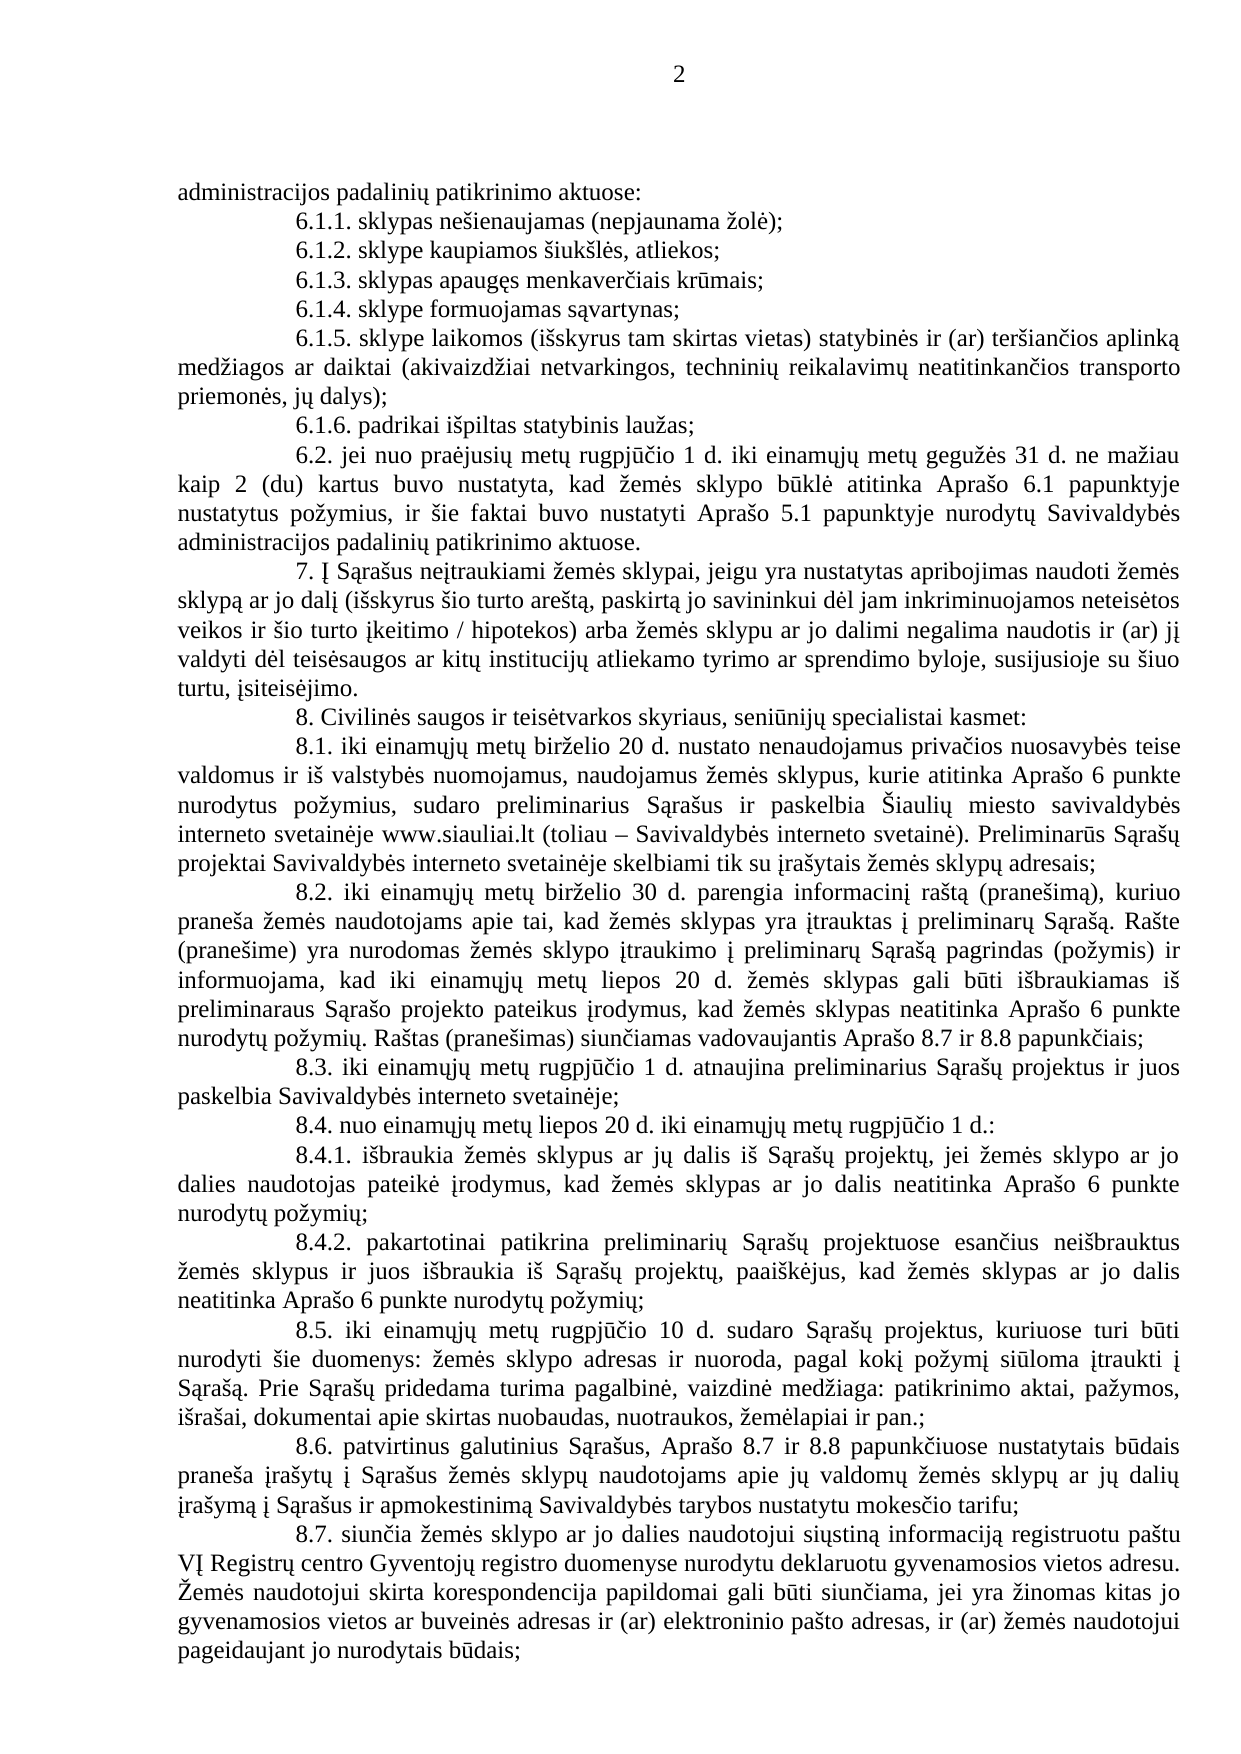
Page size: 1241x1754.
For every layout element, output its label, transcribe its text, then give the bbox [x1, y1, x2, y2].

text 6.1.3. sklypas apaugęs menkaverčiais krūmais; [177, 264, 1181, 293]
text 8.7. siunčia žemės sklypo ar jo dalies naudotojui siųstiną informaciją registruotu paštu VĮ Registrų centro Gyventojų registro duomenyse nurodytu deklaruotu gyvenamosios vietos adresu. Žemės naudotojui skirta korespondencija papildomai gali būti siunčiama, jei yra žinomas kitas jo gyvenamosios vietos ar buveinės adresas ir (ar) elektroninio pašto adresas, ir (ar) žemės naudotojui pageidaujant jo nurodytais būdais; [177, 1518, 1181, 1664]
text 6.1.2. sklype kaupiamos šiukšlės, atliekos; [177, 235, 1181, 264]
text 6.1.5. sklype laikomos (išskyrus tam skirtas vietas) statybinės ir (ar) teršiančios aplinką medžiagos ar daiktai (akivaizdžiai netvarkingos, techninių reikalavimų neatitinkančios transporto priemonės, jų dalys); [177, 323, 1181, 410]
text 8.4.2. pakartotinai patikrina preliminarių Sąrašų projektuose esančius neišbrauktus žemės sklypus ir juos išbraukia iš Sąrašų projektų, paaiškėjus, kad žemės sklypas ar jo dalis neatitinka Aprašo 6 punkte nurodytų požymių; [177, 1227, 1181, 1314]
text 8.2. iki einamųjų metų birželio 30 d. parengia informacinį raštą (pranešimą), kuriuo praneša žemės naudotojams apie tai, kad žemės sklypas yra įtrauktas į preliminarų Sąrašą. Rašte (pranešime) yra nurodomas žemės sklypo įtraukimo į preliminarų Sąrašą pagrindas (požymis) ir informuojama, kad iki einamųjų metų liepos 20 d. žemės sklypas gali būti išbraukiamas iš preliminaraus Sąrašo projekto pateikus įrodymus, kad žemės sklypas neatitinka Aprašo 6 punkte nurodytų požymių. Raštas (pranešimas) siunčiamas vadovaujantis Aprašo 8.7 ir 8.8 papunkčiais; [177, 877, 1181, 1052]
text 6.2. jei nuo praėjusių metų rugpjūčio 1 d. iki einamųjų metų gegužės 31 d. ne mažiau kaip 2 (du) kartus buvo nustatyta, kad žemės sklypo būklė atitinka Aprašo 6.1 papunktyje nustatytus požymius, ir šie faktai buvo nustatyti Aprašo 5.1 papunktyje nurodytų Savivaldybės administracijos padalinių patikrinimo aktuose. [177, 439, 1181, 556]
text 8.6. patvirtinus galutinius Sąrašus, Aprašo 8.7 ir 8.8 papunkčiuose nustatytais būdais praneša įrašytų į Sąrašus žemės sklypų naudotojams apie jų valdomų žemės sklypų ar jų dalių įrašymą į Sąrašus ir apmokestinimą Savivaldybės tarybos nustatytu mokesčio tarifu; [177, 1431, 1181, 1518]
text 8.4. nuo einamųjų metų liepos 20 d. iki einamųjų metų rugpjūčio 1 d.: [177, 1110, 1181, 1139]
text 6.1.6. padrikai išpiltas statybinis laužas; [177, 410, 1181, 439]
text 6.1.1. sklypas nešienaujamas (nepjaunama žolė); [177, 206, 1181, 235]
text 8.5. iki einamųjų metų rugpjūčio 10 d. sudaro Sąrašų projektus, kuriuose turi būti nurodyti šie duomenys: žemės sklypo adresas ir nuoroda, pagal kokį požymį siūloma įtraukti į Sąrašą. Prie Sąrašų pridedama turima pagalbinė, vaizdinė medžiaga: patikrinimo aktai, pažymos, išrašai, dokumentai apie skirtas nuobaudas, nuotraukos, žemėlapiai ir pan.; [177, 1314, 1181, 1431]
text administracijos padalinių patikrinimo aktuose: [177, 177, 1181, 206]
text 8.4.1. išbraukia žemės sklypus ar jų dalis iš Sąrašų projektų, jei žemės sklypo ar jo dalies naudotojas pateikė įrodymus, kad žemės sklypas ar jo dalis neatitinka Aprašo 6 punkte nurodytų požymių; [177, 1139, 1181, 1227]
text 7. Į Sąrašus neįtraukiami žemės sklypai, jeigu yra nustatytas apribojimas naudoti žemės sklypą ar jo dalį (išskyrus šio turto areštą, paskirtą jo savininkui dėl jam inkriminuojamos neteisėtos veikos ir šio turto įkeitimo / hipotekos) arba žemės sklypu ar jo dalimi negalima naudotis ir (ar) jį valdyti dėl teisėsaugos ar kitų institucijų atliekamo tyrimo ar sprendimo byloje, susijusioje su šiuo turtu, įsiteisėjimo. [177, 556, 1181, 702]
text 8.3. iki einamųjų metų rugpjūčio 1 d. atnaujina preliminarius Sąrašų projektus ir juos paskelbia Savivaldybės interneto svetainėje; [177, 1052, 1181, 1110]
text 8. Civilinės saugos ir teisėtvarkos skyriaus, seniūnijų specialistai kasmet: [177, 702, 1181, 731]
text 8.1. iki einamųjų metų birželio 20 d. nustato nenaudojamus privačios nuosavybės teise valdomus ir iš valstybės nuomojamus, naudojamus žemės sklypus, kurie atitinka Aprašo 6 punkte nurodytus požymius, sudaro preliminarius Sąrašus ir paskelbia Šiaulių miesto savivaldybės interneto svetainėje www.siauliai.lt (toliau – Savivaldybės interneto svetainė). Preliminarūs Sąrašų projektai Savivaldybės interneto svetainėje skelbiami tik su įrašytais žemės sklypų adresais; [177, 731, 1181, 877]
text 6.1.4. sklype formuojamas sąvartynas; [177, 293, 1181, 323]
